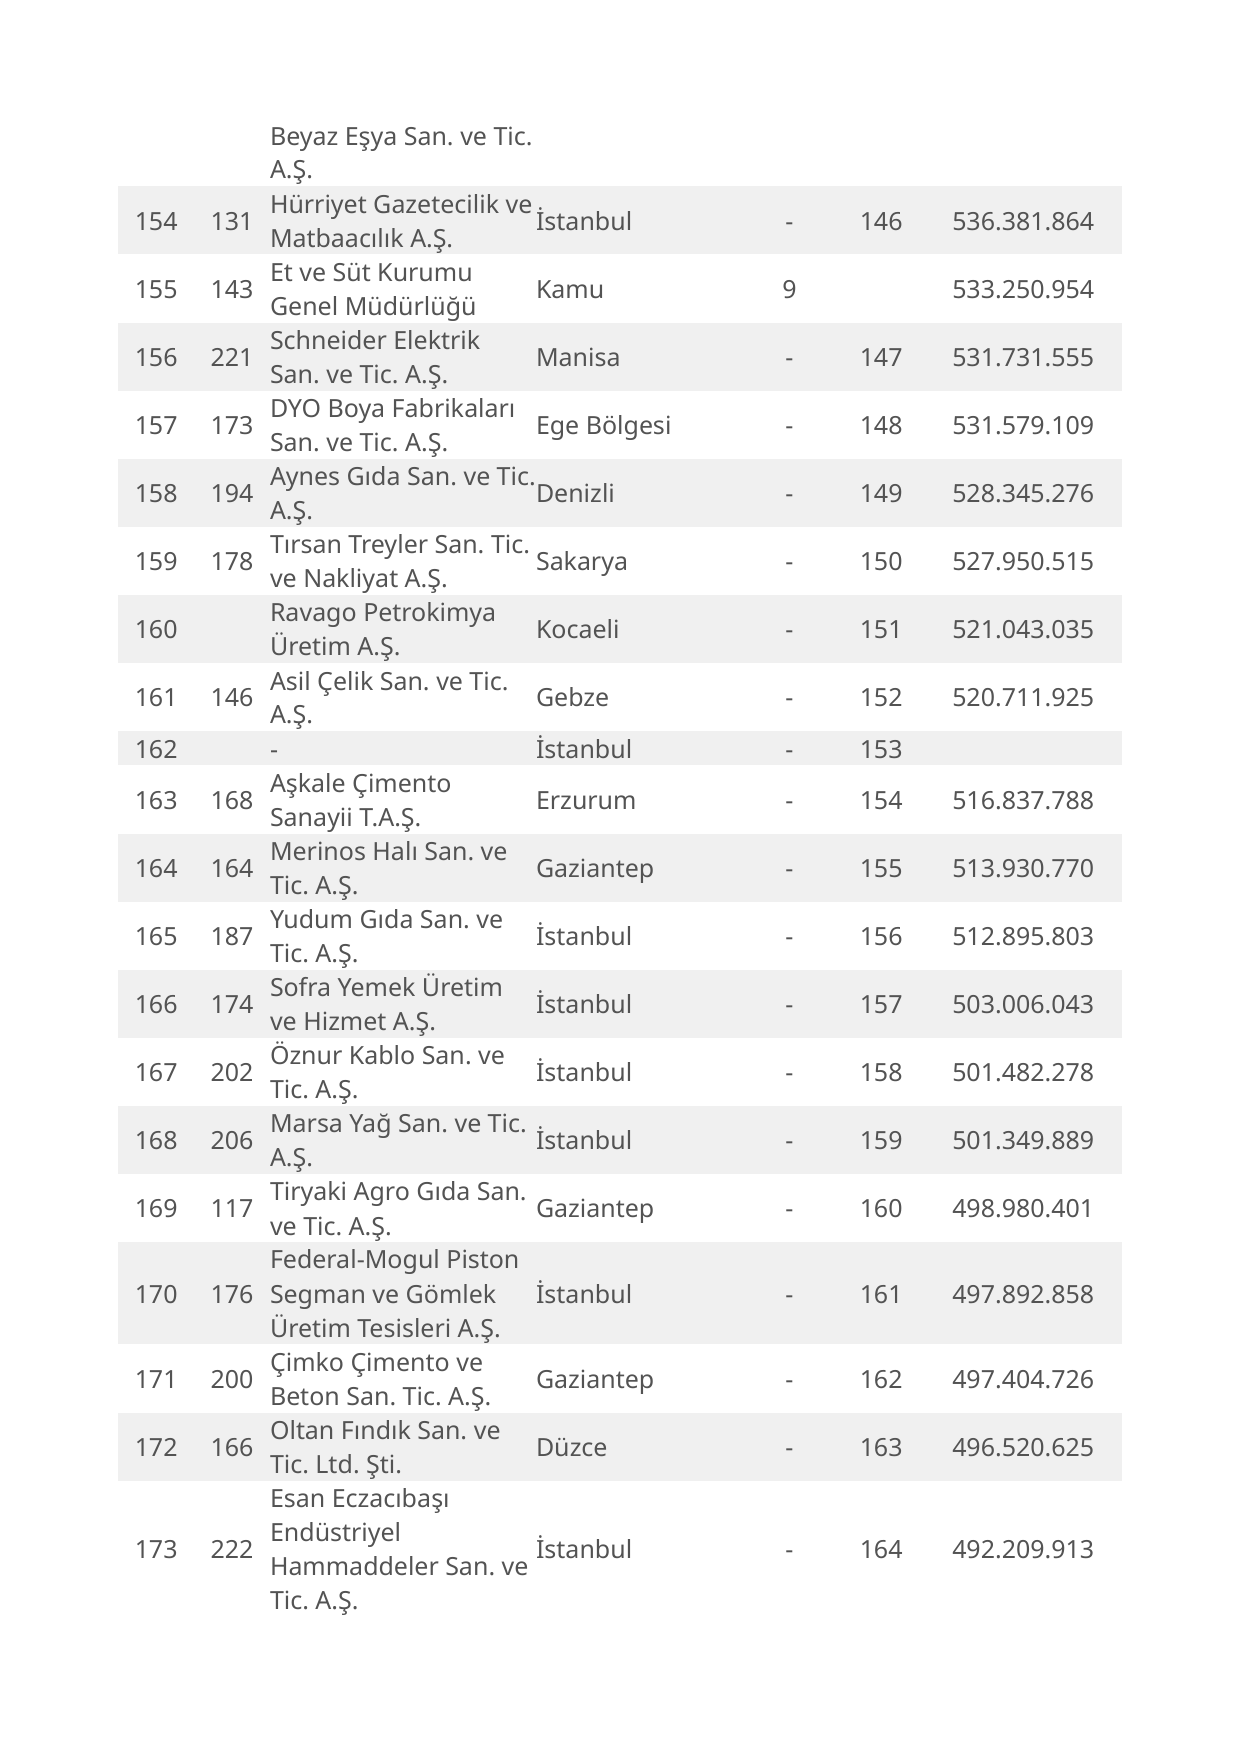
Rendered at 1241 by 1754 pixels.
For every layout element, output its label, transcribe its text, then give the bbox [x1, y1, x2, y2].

table_cell - [740, 834, 838, 902]
table_cell 156 [838, 902, 924, 970]
table_cell 520.711.925 [924, 663, 1122, 731]
table_cell 157 [838, 970, 924, 1038]
table_cell 497.892.858 [924, 1242, 1122, 1344]
table_cell 516.837.788 [924, 765, 1122, 833]
table_cell 146 [838, 186, 924, 254]
table_cell 146 [194, 663, 270, 731]
table_cell 155 [838, 834, 924, 902]
table_cell Ege Bölgesi [536, 391, 740, 459]
table_cell 143 [194, 254, 270, 322]
table_cell 131 [194, 186, 270, 254]
table_cell 221 [194, 323, 270, 391]
table_cell Aşkale Çimento Sanayii T.A.Ş. [270, 765, 536, 833]
table_cell 153 [838, 731, 924, 765]
table_cell 528.345.276 [924, 459, 1122, 527]
table_cell 166 [118, 970, 194, 1038]
table_cell 159 [838, 1106, 924, 1174]
table_cell 151 [838, 595, 924, 663]
table_cell - [740, 1106, 838, 1174]
table_cell [924, 118, 1122, 186]
table_cell 160 [838, 1174, 924, 1242]
table_cell Marsa Yağ San. ve Tic. A.Ş. [270, 1106, 536, 1174]
table_cell 498.980.401 [924, 1174, 1122, 1242]
table_cell Çimko Çimento ve Beton San. Tic. A.Ş. [270, 1344, 536, 1412]
table_cell - [740, 1344, 838, 1412]
table_cell 168 [194, 765, 270, 833]
table_cell 156 [118, 323, 194, 391]
table_cell 147 [838, 323, 924, 391]
table_cell [536, 118, 740, 186]
table_cell - [740, 902, 838, 970]
table_cell 533.250.954 [924, 254, 1122, 322]
table_cell Esan Eczacıbaşı Endüstriyel Hammaddeler San. ve Tic. A.Ş. [270, 1481, 536, 1617]
table_cell - [740, 731, 838, 765]
table_cell 160 [118, 595, 194, 663]
table_cell İstanbul [536, 186, 740, 254]
table_cell - [740, 1038, 838, 1106]
table_cell [194, 595, 270, 663]
table_cell - [740, 970, 838, 1038]
table_cell Beyaz Eşya San. ve Tic. A.Ş. [270, 118, 536, 186]
table_cell 164 [118, 834, 194, 902]
table_cell 169 [118, 1174, 194, 1242]
table_cell [118, 118, 194, 186]
table_cell - [740, 765, 838, 833]
table_cell - [740, 323, 838, 391]
table_cell 174 [194, 970, 270, 1038]
table_cell Sakarya [536, 527, 740, 595]
table_cell 162 [838, 1344, 924, 1412]
table_cell Gebze [536, 663, 740, 731]
table_cell - [740, 186, 838, 254]
table_cell 492.209.913 [924, 1481, 1122, 1617]
table_cell İstanbul [536, 902, 740, 970]
table_cell DYO Boya Fabrikaları San. ve Tic. A.Ş. [270, 391, 536, 459]
table_cell [924, 731, 1122, 765]
table_cell - [740, 1481, 838, 1617]
table_cell [194, 731, 270, 765]
table_cell 202 [194, 1038, 270, 1106]
table_cell 178 [194, 527, 270, 595]
table_cell 513.930.770 [924, 834, 1122, 902]
table_cell İstanbul [536, 731, 740, 765]
table_cell 159 [118, 527, 194, 595]
table_cell 157 [118, 391, 194, 459]
table_cell [838, 118, 924, 186]
table_cell 154 [838, 765, 924, 833]
table_cell Manisa [536, 323, 740, 391]
table_cell 168 [118, 1106, 194, 1174]
table_cell 172 [118, 1413, 194, 1481]
table_cell - [270, 731, 536, 765]
table_cell 527.950.515 [924, 527, 1122, 595]
table_cell Erzurum [536, 765, 740, 833]
table_cell Gaziantep [536, 1344, 740, 1412]
table_cell Aynes Gıda San. ve Tic. A.Ş. [270, 459, 536, 527]
table_cell 150 [838, 527, 924, 595]
table_cell 222 [194, 1481, 270, 1617]
table_cell 512.895.803 [924, 902, 1122, 970]
table_cell 166 [194, 1413, 270, 1481]
table_cell Asil Çelik San. ve Tic. A.Ş. [270, 663, 536, 731]
table_cell 148 [838, 391, 924, 459]
table_cell 200 [194, 1344, 270, 1412]
table_cell - [740, 595, 838, 663]
table_cell Schneider Elektrik San. ve Tic. A.Ş. [270, 323, 536, 391]
table_cell Federal-Mogul Piston Segman ve Gömlek Üretim Tesisleri A.Ş. [270, 1242, 536, 1344]
table_cell Oltan Fındık San. ve Tic. Ltd. Şti. [270, 1413, 536, 1481]
table_cell İstanbul [536, 1242, 740, 1344]
table_cell Gaziantep [536, 834, 740, 902]
table_cell Gaziantep [536, 1174, 740, 1242]
table_cell 497.404.726 [924, 1344, 1122, 1412]
table_cell Öznur Kablo San. ve Tic. A.Ş. [270, 1038, 536, 1106]
table_cell Hürriyet Gazetecilik ve Matbaacılık A.Ş. [270, 186, 536, 254]
table_cell 152 [838, 663, 924, 731]
table_cell - [740, 1242, 838, 1344]
table_cell Et ve Süt Kurumu Genel Müdürlüğü [270, 254, 536, 322]
table_cell 171 [118, 1344, 194, 1412]
table_cell - [740, 527, 838, 595]
table_cell 158 [118, 459, 194, 527]
table_cell - [740, 663, 838, 731]
table_cell Kocaeli [536, 595, 740, 663]
table_cell İstanbul [536, 1038, 740, 1106]
table_cell - [740, 391, 838, 459]
table_cell 194 [194, 459, 270, 527]
table_cell 501.482.278 [924, 1038, 1122, 1106]
table_cell 155 [118, 254, 194, 322]
table_cell - [740, 1413, 838, 1481]
table_cell 161 [118, 663, 194, 731]
table_cell 503.006.043 [924, 970, 1122, 1038]
table_cell İstanbul [536, 1106, 740, 1174]
table_cell 173 [118, 1481, 194, 1617]
table_cell 9 [740, 254, 838, 322]
table_cell Denizli [536, 459, 740, 527]
table_cell 170 [118, 1242, 194, 1344]
table_cell 164 [194, 834, 270, 902]
table_cell 161 [838, 1242, 924, 1344]
table_cell 536.381.864 [924, 186, 1122, 254]
table_cell 163 [118, 765, 194, 833]
table_cell 158 [838, 1038, 924, 1106]
table_cell 163 [838, 1413, 924, 1481]
table_cell 531.731.555 [924, 323, 1122, 391]
table_cell 162 [118, 731, 194, 765]
table_cell 176 [194, 1242, 270, 1344]
table_cell - [740, 459, 838, 527]
table_cell Ravago Petrokimya Üretim A.Ş. [270, 595, 536, 663]
table_cell İstanbul [536, 1481, 740, 1617]
table_cell İstanbul [536, 970, 740, 1038]
table_cell [194, 118, 270, 186]
table_cell 496.520.625 [924, 1413, 1122, 1481]
table_cell [838, 254, 924, 322]
table_cell Yudum Gıda San. ve Tic. A.Ş. [270, 902, 536, 970]
table_cell Kamu [536, 254, 740, 322]
table_cell 206 [194, 1106, 270, 1174]
table_cell Düzce [536, 1413, 740, 1481]
table_cell 149 [838, 459, 924, 527]
table_cell 117 [194, 1174, 270, 1242]
table_cell - [740, 1174, 838, 1242]
table_cell 501.349.889 [924, 1106, 1122, 1174]
table_cell 521.043.035 [924, 595, 1122, 663]
table_cell 165 [118, 902, 194, 970]
table_cell Tırsan Treyler San. Tic. ve Nakliyat A.Ş. [270, 527, 536, 595]
table_cell Tiryaki Agro Gıda San. ve Tic. A.Ş. [270, 1174, 536, 1242]
table_cell 531.579.109 [924, 391, 1122, 459]
table_cell 164 [838, 1481, 924, 1617]
table_cell Merinos Halı San. ve Tic. A.Ş. [270, 834, 536, 902]
table_cell 167 [118, 1038, 194, 1106]
table_cell 154 [118, 186, 194, 254]
table_cell Sofra Yemek Üretim ve Hizmet A.Ş. [270, 970, 536, 1038]
table_cell 187 [194, 902, 270, 970]
table_cell - [740, 118, 838, 186]
table_cell 173 [194, 391, 270, 459]
